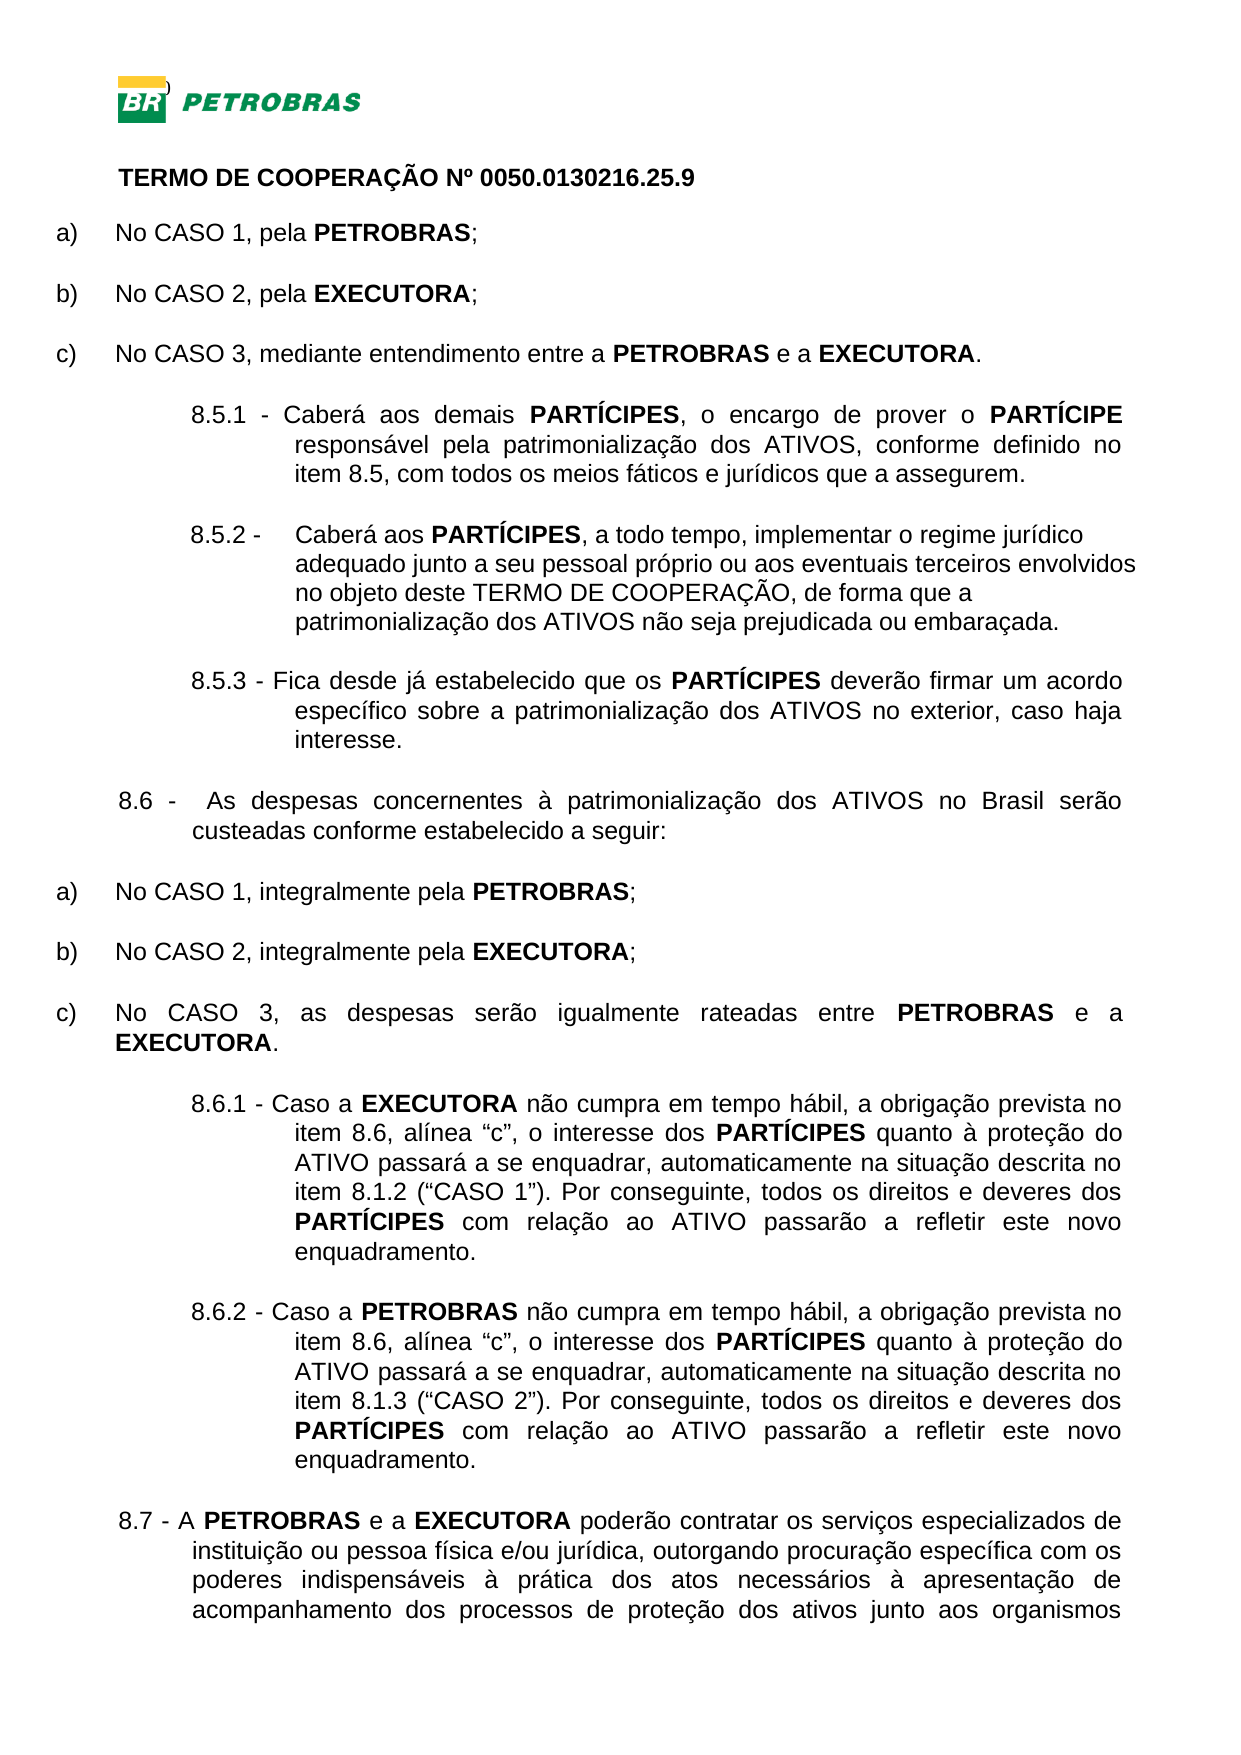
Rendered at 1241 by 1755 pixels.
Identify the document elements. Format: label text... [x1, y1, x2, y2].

text 8.5.2 - Caberá aos PARTÍCIPES, a todo tempo, implementar o regime jurídico adequado junto a seu pessoal próprio ou aos eventuais terceiros envolvidos no objeto deste TERMO DE COOPERAÇÃO, de forma que a patrimonialização dos ATIVOS não seja prejudicada ou embaraçada. [190, 520, 1143, 635]
list No CASO 1, integralmente pela PETROBRAS; [56, 877, 1123, 905]
text 8.6.1 - Caso a EXECUTORA não cumpra em tempo hábil, a obrigação prevista no item 8.6, alínea “c”, o interesse dos PARTÍCIPES quanto à proteção do ATIVO passará a se enquadrar, automaticamente na situação descrita no item 8.1.2 (“CASO 1”). Por conseguinte, todos os direitos e deveres dos PARTÍCIPES com relação ao ATIVO passarão a refletir este novo enquadramento. [191, 1089, 1123, 1265]
list No CASO 3, as despesas serão igualmente rateadas entre PETROBRAS e a EXECUTORA. [56, 998, 1123, 1057]
text 8.7 - A PETROBRAS e a EXECUTORA poderão contratar os serviços especializados de instituição ou pessoa física e/ou jurídica, outorgando procuração específica com os poderes indispensáveis à prática dos atos necessários à apresentação de acompanhamento dos processos de proteção dos ativos junto aos organismos [118, 1506, 1123, 1624]
text 8.6 - As despesas concernentes à patrimonialização dos ATIVOS no Brasil serão custeadas conforme estabelecido a seguir: [118, 786, 1123, 844]
list No CASO 3, mediante entendimento entre a PETROBRAS e a EXECUTORA. [56, 339, 1123, 368]
list No CASO 2, pela EXECUTORA; [56, 279, 1123, 307]
text 8.5.1 - Caberá aos demais PARTÍCIPES, o encargo de prover o PARTÍCIPE responsável pela patrimonialização dos ATIVOS, conforme definido no item 8.5, com todos os meios fáticos e jurídicos que a assegurem. [191, 400, 1123, 488]
text 8.5.3 - Fica desde já estabelecido que os PARTÍCIPES deverão firmar um acordo específico sobre a patrimonialização dos ATIVOS no exterior, caso haja interesse. [191, 666, 1123, 754]
list No CASO 2, integralmente pela EXECUTORA; [56, 937, 1123, 966]
list No CASO 1, pela PETROBRAS; [56, 218, 1123, 247]
text 8.6.2 - Caso a PETROBRAS não cumpra em tempo hábil, a obrigação prevista no item 8.6, alínea “c”, o interesse dos PARTÍCIPES quanto à proteção do ATIVO passará a se enquadrar, automaticamente na situação descrita no item 8.1.3 (“CASO 2”). Por conseguinte, todos os direitos e deveres dos PARTÍCIPES com relação ao ATIVO passarão a refletir este novo enquadramento. [191, 1297, 1123, 1474]
